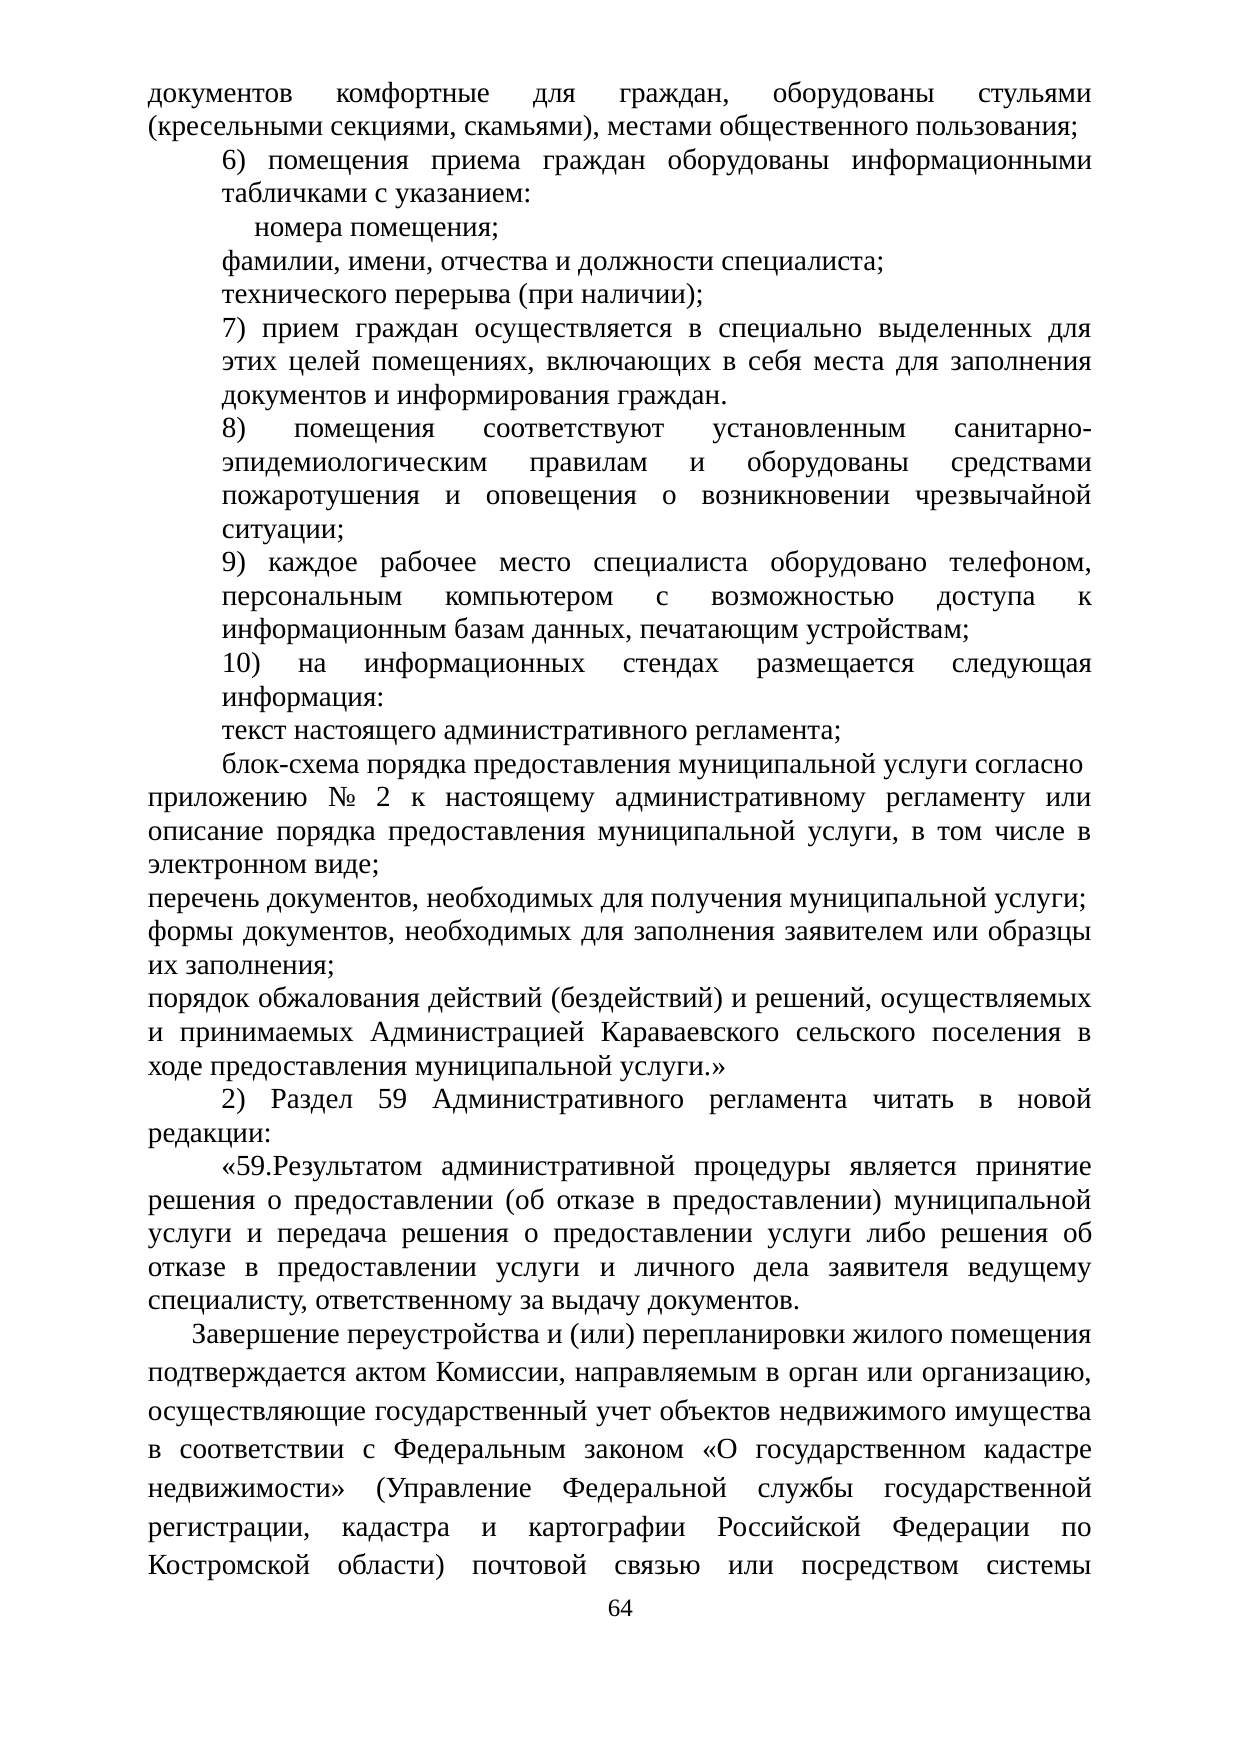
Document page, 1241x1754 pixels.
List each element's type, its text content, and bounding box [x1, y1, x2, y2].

text порядок обжалования действий (бездействий) и решений, осуществляемых и принимаемых Администрацией Караваевского сельского поселения в ходе предоставления муниципальной услуги.» [148, 981, 1092, 1081]
text номера помещения; [148, 209, 1092, 243]
text формы документов, необходимых для заполнения заявителем или образцы их заполнения; [148, 913, 1092, 981]
text «59.Результатом административной процедуры является принятие решения о предоставлении (об отказе в предоставлении) муниципальной услуги и передача решения о предоставлении услуги либо решения об отказе в предоставлении услуги и личного дела заявителя ведущему специалисту, ответственному за выдачу документов. [148, 1148, 1092, 1316]
text 9) каждое рабочее место специалиста оборудовано телефоном, персональным компьютером с возможностью доступа к информационным базам данных, печатающим устройствам; [222, 544, 1092, 645]
text блок-схема порядка предоставления муниципальной услуги согласно [222, 746, 1092, 779]
text текст настоящего административного регламента; [222, 712, 1092, 746]
text фамилии, имени, отчества и должности специалиста; [222, 243, 1092, 276]
text 6) помещения приема граждан оборудованы информационными табличками с указанием: [222, 142, 1092, 209]
text Завершение переустройства и (или) перепланировки жилого помещения подтверждается актом Комиссии, направляемым в орган или организацию, осуществляющие государственный учет объектов недвижимого имущества в соответствии с Федеральным законом «О государственном кадастре недвижимости» (Управление Федеральной службы государственной регистрации, кадастра и картографии Российской Федерации по Костромской области) почтовой связью или посредством системы [148, 1316, 1092, 1581]
text приложению № 2 к настоящему административному регламенту или описание порядка предоставления муниципальной услуги, в том числе в электронном виде; [148, 779, 1092, 880]
text 2) Раздел 59 Административного регламента читать в новой редакции: [148, 1081, 1092, 1148]
text перечень документов, необходимых для получения муниципальной услуги; [148, 880, 1092, 913]
text технического перерыва (при наличии); [222, 276, 1092, 310]
text 7) прием граждан осуществляется в специально выделенных для этих целей помещениях, включающих в себя места для заполнения документов и информирования граждан. [222, 310, 1092, 410]
text 10) на информационных стендах размещается следующая информация: [222, 645, 1092, 712]
text 8) помещения соответствуют установленным санитарно-эпидемиологическим правилам и оборудованы средствами пожаротушения и оповещения о возникновении чрезвычайной ситуации; [222, 410, 1092, 544]
text документов комфортные для граждан, оборудованы стульями (кресельными секциями, скамьями), местами общественного пользования; [148, 75, 1092, 142]
